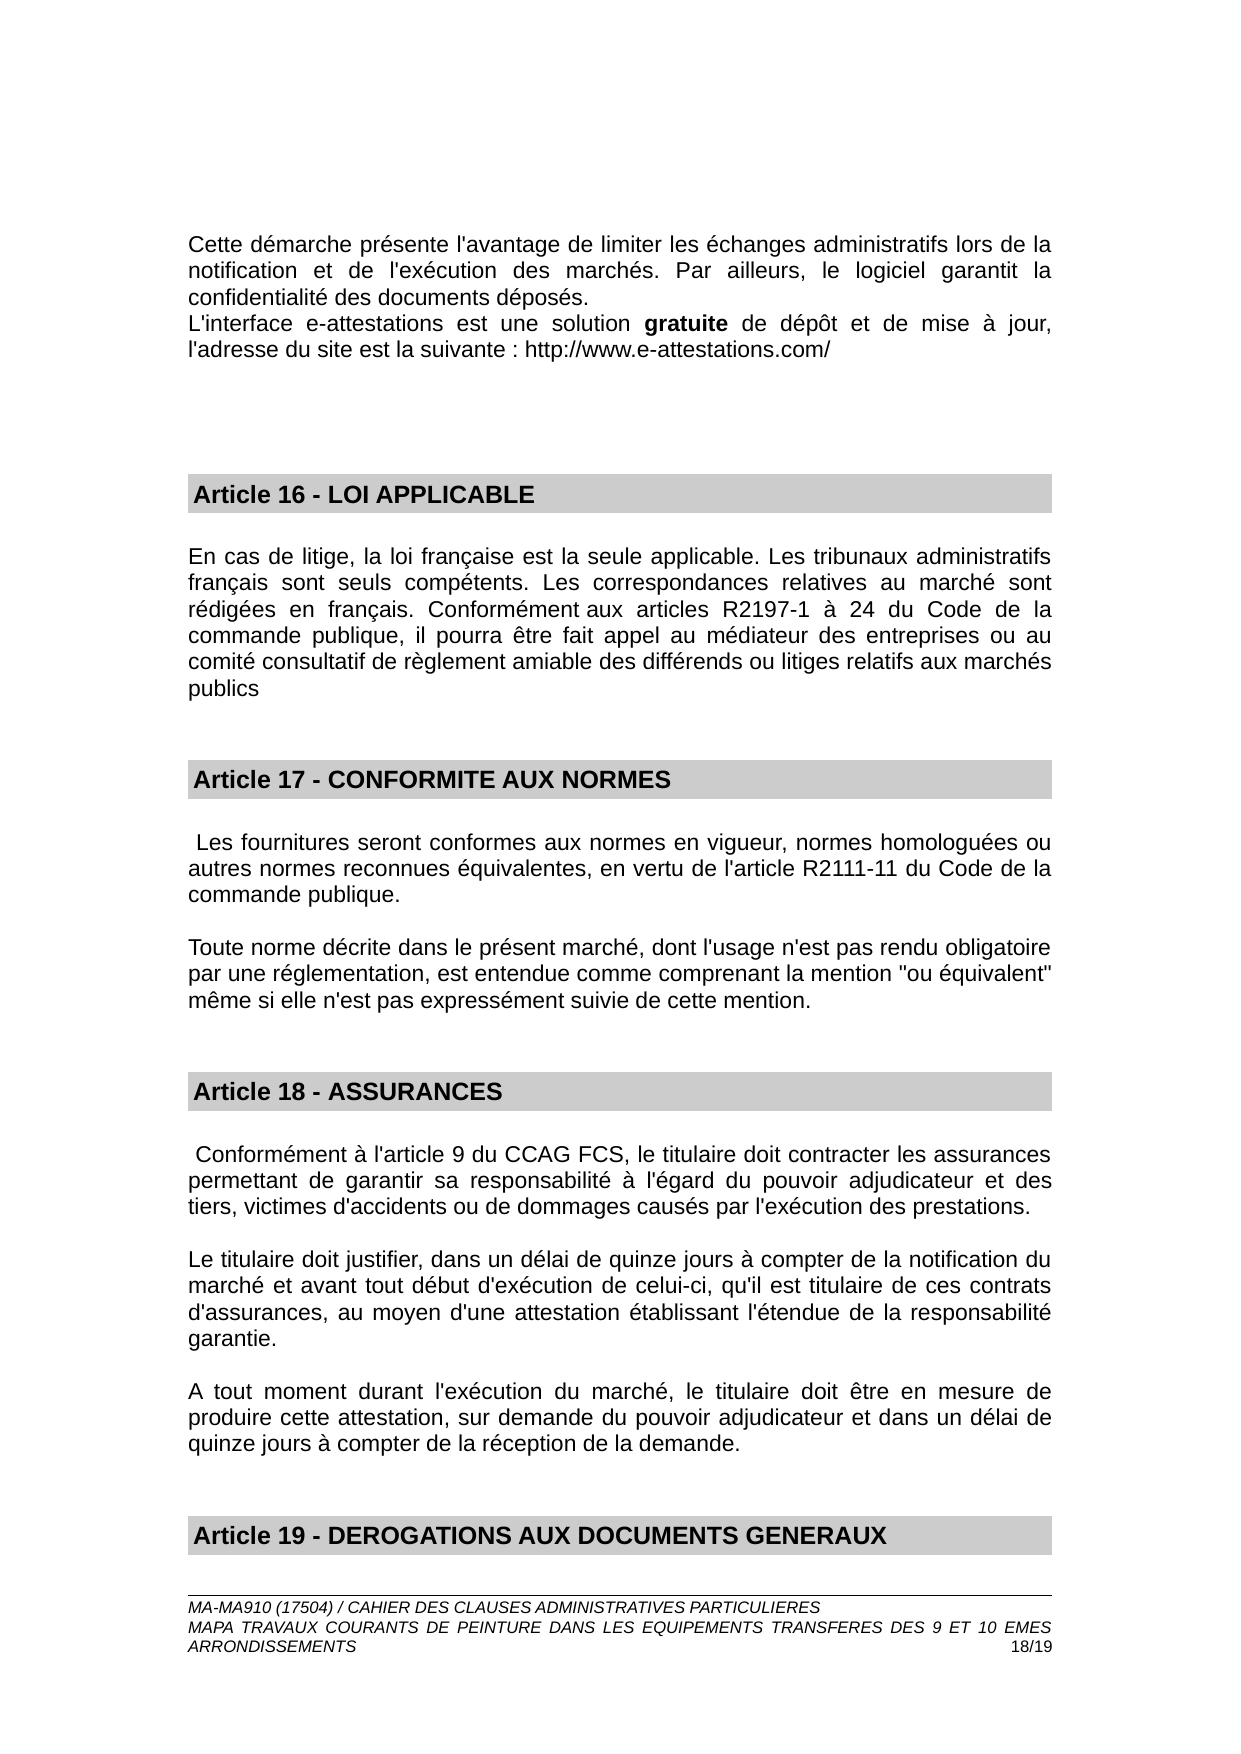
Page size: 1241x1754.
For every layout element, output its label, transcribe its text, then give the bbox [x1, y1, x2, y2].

text Cette démarche présente l'avantage de limiter les échanges administratifs lors de la notification et de l'exécution des marchés. Par ailleurs, le logiciel garantit la confidentialité des documents déposés. [188, 231, 1052, 310]
text En cas de litige, la loi française est la seule applicable. Les tribunaux administratifs français sont seuls compétents. Les correspondances relatives au marché sont rédigées en français. Conformément aux articles R2197-1 à 24 du Code de la commande publique, il pourra être fait appel au médiateur des entreprises ou au comité consultatif de règlement amiable des différends ou litiges relatifs aux marchés publics [188, 543, 1052, 701]
subtitle CONFORMITE AUX NORMES [190, 762, 1050, 797]
text Toute norme décrite dans le présent marché, dont l'usage n'est pas rendu obligatoire par une réglementation, est entendue comme comprenant la mention "ou équivalent" même si elle n'est pas expressément suivie de cette mention. [188, 934, 1052, 1013]
text L'interface e-attestations est une solution gratuite de dépôt et de mise à jour, l'adresse du site est la suivante : http://www.e-attestations.com/ [188, 310, 1052, 363]
text Le titulaire doit justifier, dans un délai de quinze jours à compter de la notification du marché et avant tout début d'exécution de celui-ci, qu'il est titulaire de ces contrats d'assurances, au moyen d'une attestation établissant l'étendue de la responsabilité garantie. [188, 1246, 1052, 1351]
subtitle DEROGATIONS AUX DOCUMENTS GENERAUX [190, 1518, 1050, 1553]
subtitle LOI APPLICABLE [190, 477, 1050, 511]
subtitle ASSURANCES [190, 1074, 1050, 1109]
text Les fournitures seront conformes aux normes en vigueur, normes homologuées ou autres normes reconnues équivalentes, en vertu de l'article R2111-11 du Code de la commande publique. [188, 828, 1052, 908]
text Conformément à l'article 9 du CCAG FCS, le titulaire doit contracter les assurances permettant de garantir sa responsabilité à l'égard du pouvoir adjudicateur et des tiers, victimes d'accidents ou de dommages causés par l'exécution des prestations. [188, 1141, 1052, 1219]
text A tout moment durant l'exécution du marché, le titulaire doit être en mesure de produire cette attestation, sur demande du pouvoir adjudicateur et dans un délai de quinze jours à compter de la réception de la demande. [188, 1378, 1052, 1457]
